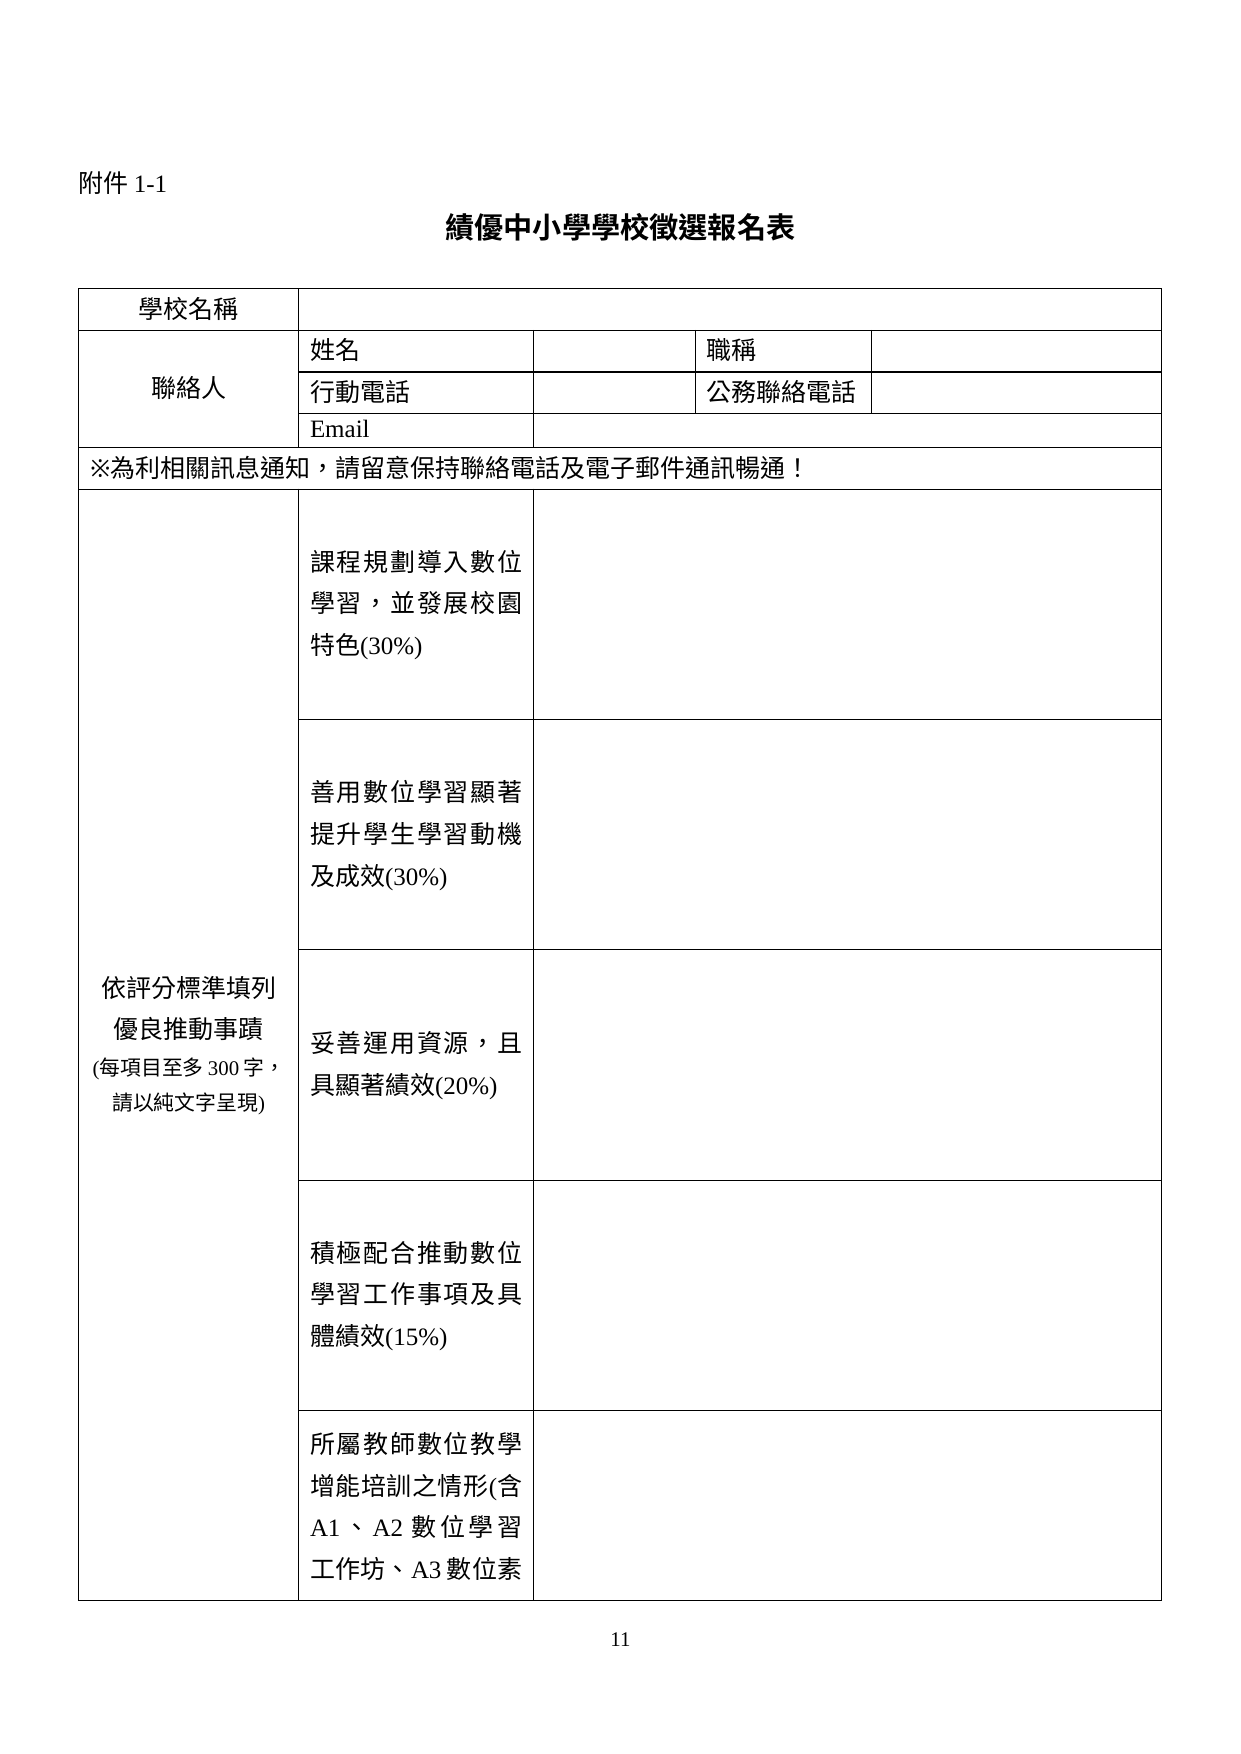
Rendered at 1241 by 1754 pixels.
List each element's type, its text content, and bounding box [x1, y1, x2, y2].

table_cell 善用數位學習顯著提升學生學習動機及成效(30%) [299, 720, 533, 949]
table_cell [534, 373, 695, 413]
table_header 學校名稱 [79, 289, 298, 330]
table_cell 積極配合推動數位學習工作事項及具體績效(15%) [299, 1181, 533, 1410]
table_cell 行動電話 [299, 373, 533, 413]
table_cell 課程規劃導入數位學習，並發展校園特色(30%) [299, 490, 533, 719]
table_cell [534, 1411, 1161, 1600]
table_cell [534, 490, 1161, 719]
table_cell [872, 331, 1161, 371]
text 績優中小學學校徵選報名表 [78, 205, 1162, 247]
table_cell Email [299, 414, 533, 447]
table_cell [534, 1181, 1161, 1410]
table_cell [534, 950, 1161, 1179]
text 附件1-1 [78, 163, 1162, 199]
table_cell [534, 414, 1161, 447]
table_cell [872, 373, 1161, 413]
table_cell 公務聯絡電話 [696, 373, 871, 413]
table_cell ※為利相關訊息通知，請留意保持聯絡電話及電子郵件通訊暢通！ [79, 448, 1161, 488]
table_cell 妥善運用資源，且具顯著績效(20%) [299, 950, 533, 1179]
table_header [299, 289, 1161, 330]
table_cell [534, 331, 695, 371]
table_cell [534, 720, 1161, 949]
table_cell 依評分標準填列優良推動事蹟 (每項目至多300字，請以純文字呈現) [79, 490, 298, 1600]
table_cell 姓名 [299, 331, 533, 371]
table_cell 職稱 [696, 331, 871, 371]
table_cell 所屬教師數位教學增能培訓之情形(含A1、A2數位學習工作坊、A3數位素 [299, 1411, 533, 1600]
table_cell 聯絡人 [79, 331, 298, 447]
